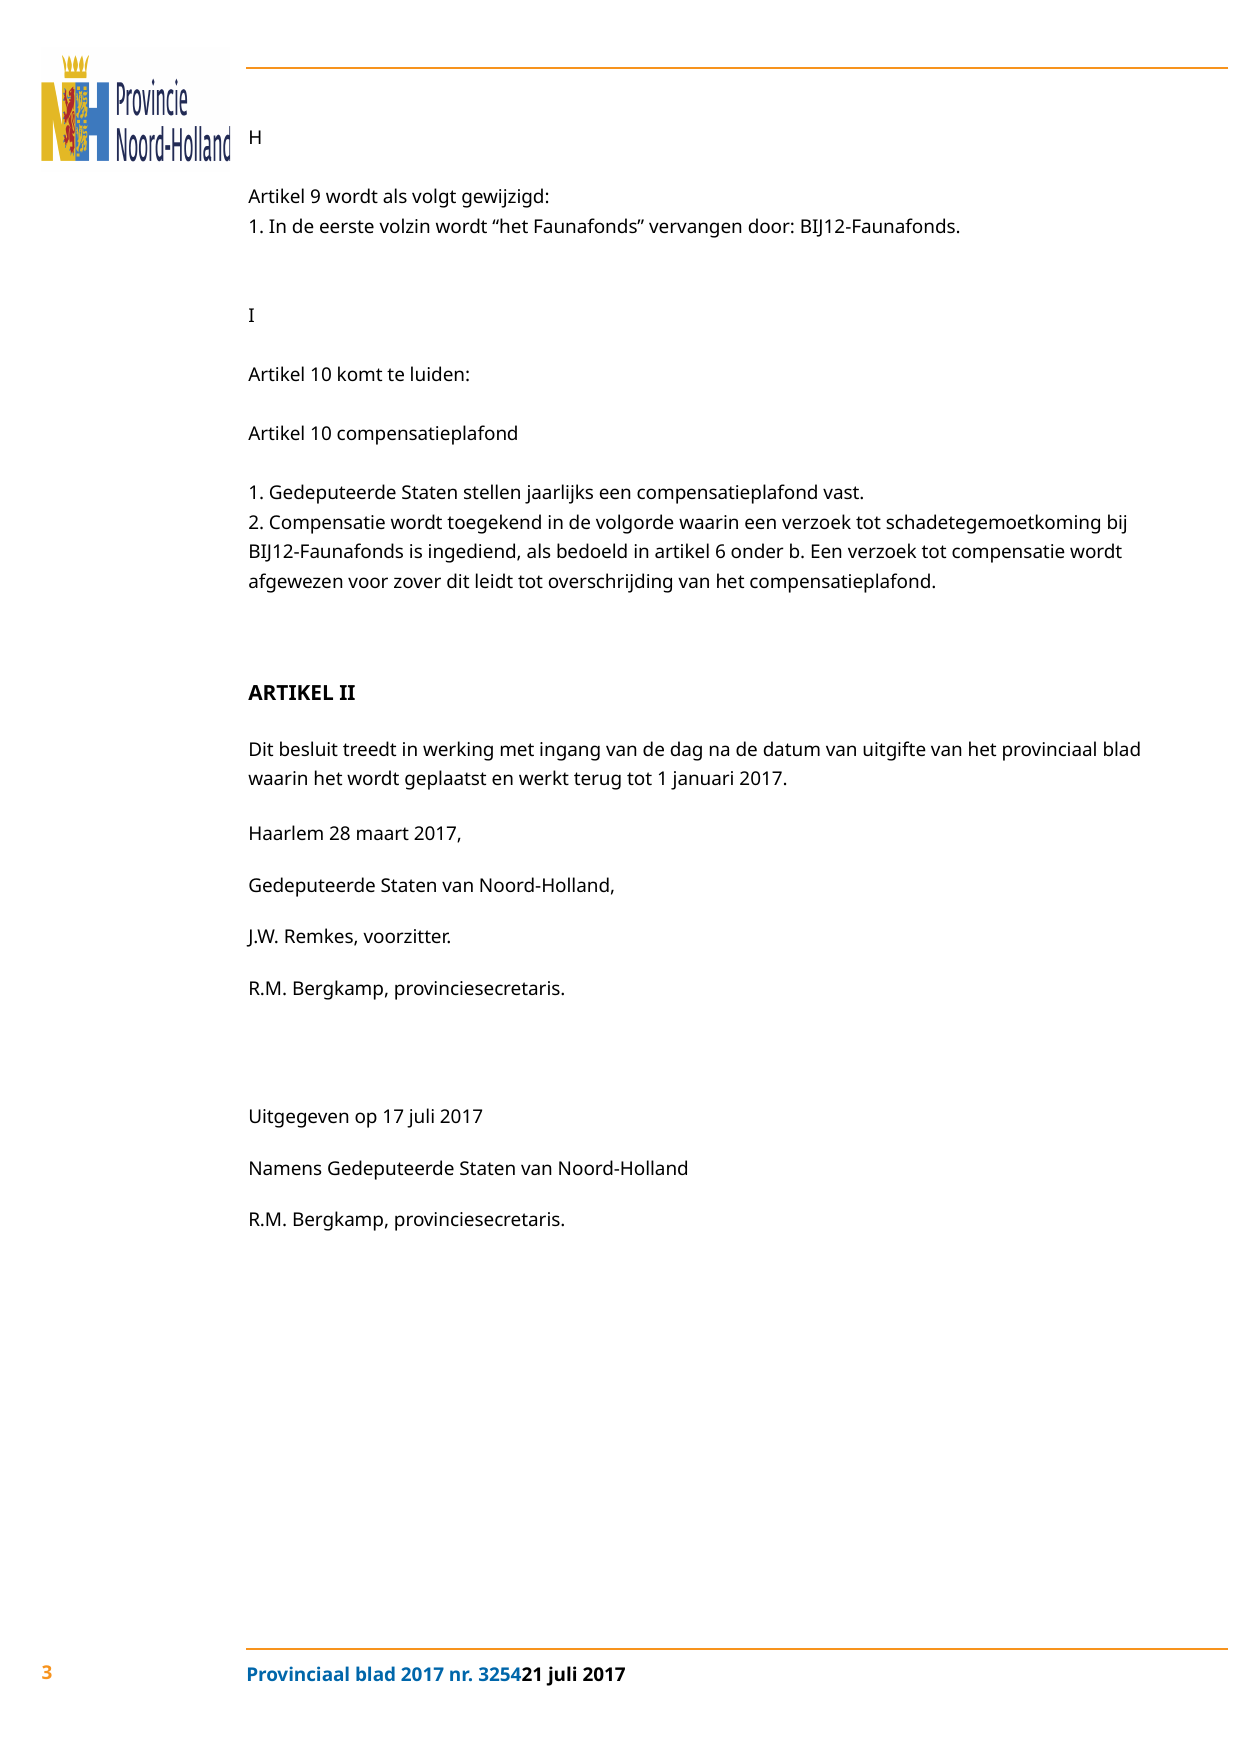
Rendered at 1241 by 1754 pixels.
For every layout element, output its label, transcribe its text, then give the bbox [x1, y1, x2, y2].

text Artikel 10 komt te luiden: [248, 361, 1152, 387]
text Artikel 9 wordt als volgt gewijzigd: [248, 183, 1152, 209]
text Dit besluit treedt in werking met ingang van de dag na de datum van uitgifte van het provinciaal blad waarin het wordt geplaatst en werkt terug tot 1 januari 2017. [248, 736, 1152, 791]
text R.M. Bergkamp, provinciesecretaris. [248, 1207, 1152, 1232]
text I [248, 302, 1152, 328]
text Haarlem 28 maart 2017, [248, 821, 1152, 846]
text Uitgegeven op 17 juli 2017 [248, 1104, 1152, 1129]
text Namens Gedeputeerde Staten van Noord-Holland [248, 1155, 1152, 1181]
text R.M. Bergkamp, provinciesecretaris. [248, 975, 1152, 1001]
text J.W. Remkes, voorzitter. [248, 923, 1152, 949]
text 2. Compensatie wordt toegekend in de volgorde waarin een verzoek tot schadetegemoetkoming bij BIJ12-Faunafonds is ingediend, als bedoeld in artikel 6 onder b. Een verzoek tot compensatie wordt afgewezen voor zover dit leidt tot overschrijding van het compensatieplafond. [248, 509, 1152, 594]
text Artikel 10 compensatieplafond [248, 420, 1152, 446]
text 1. In de eerste volzin wordt “het Faunafonds” vervangen door: BIJ12-Faunafonds. [248, 213, 1152, 239]
text Gedeputeerde Staten van Noord-Holland, [248, 872, 1152, 898]
picture [41, 47, 231, 172]
text H [248, 124, 1152, 150]
text ARTIKEL II [248, 678, 1152, 706]
text 1. Gedeputeerde Staten stellen jaarlijks een compensatieplafond vast. [248, 479, 1152, 505]
